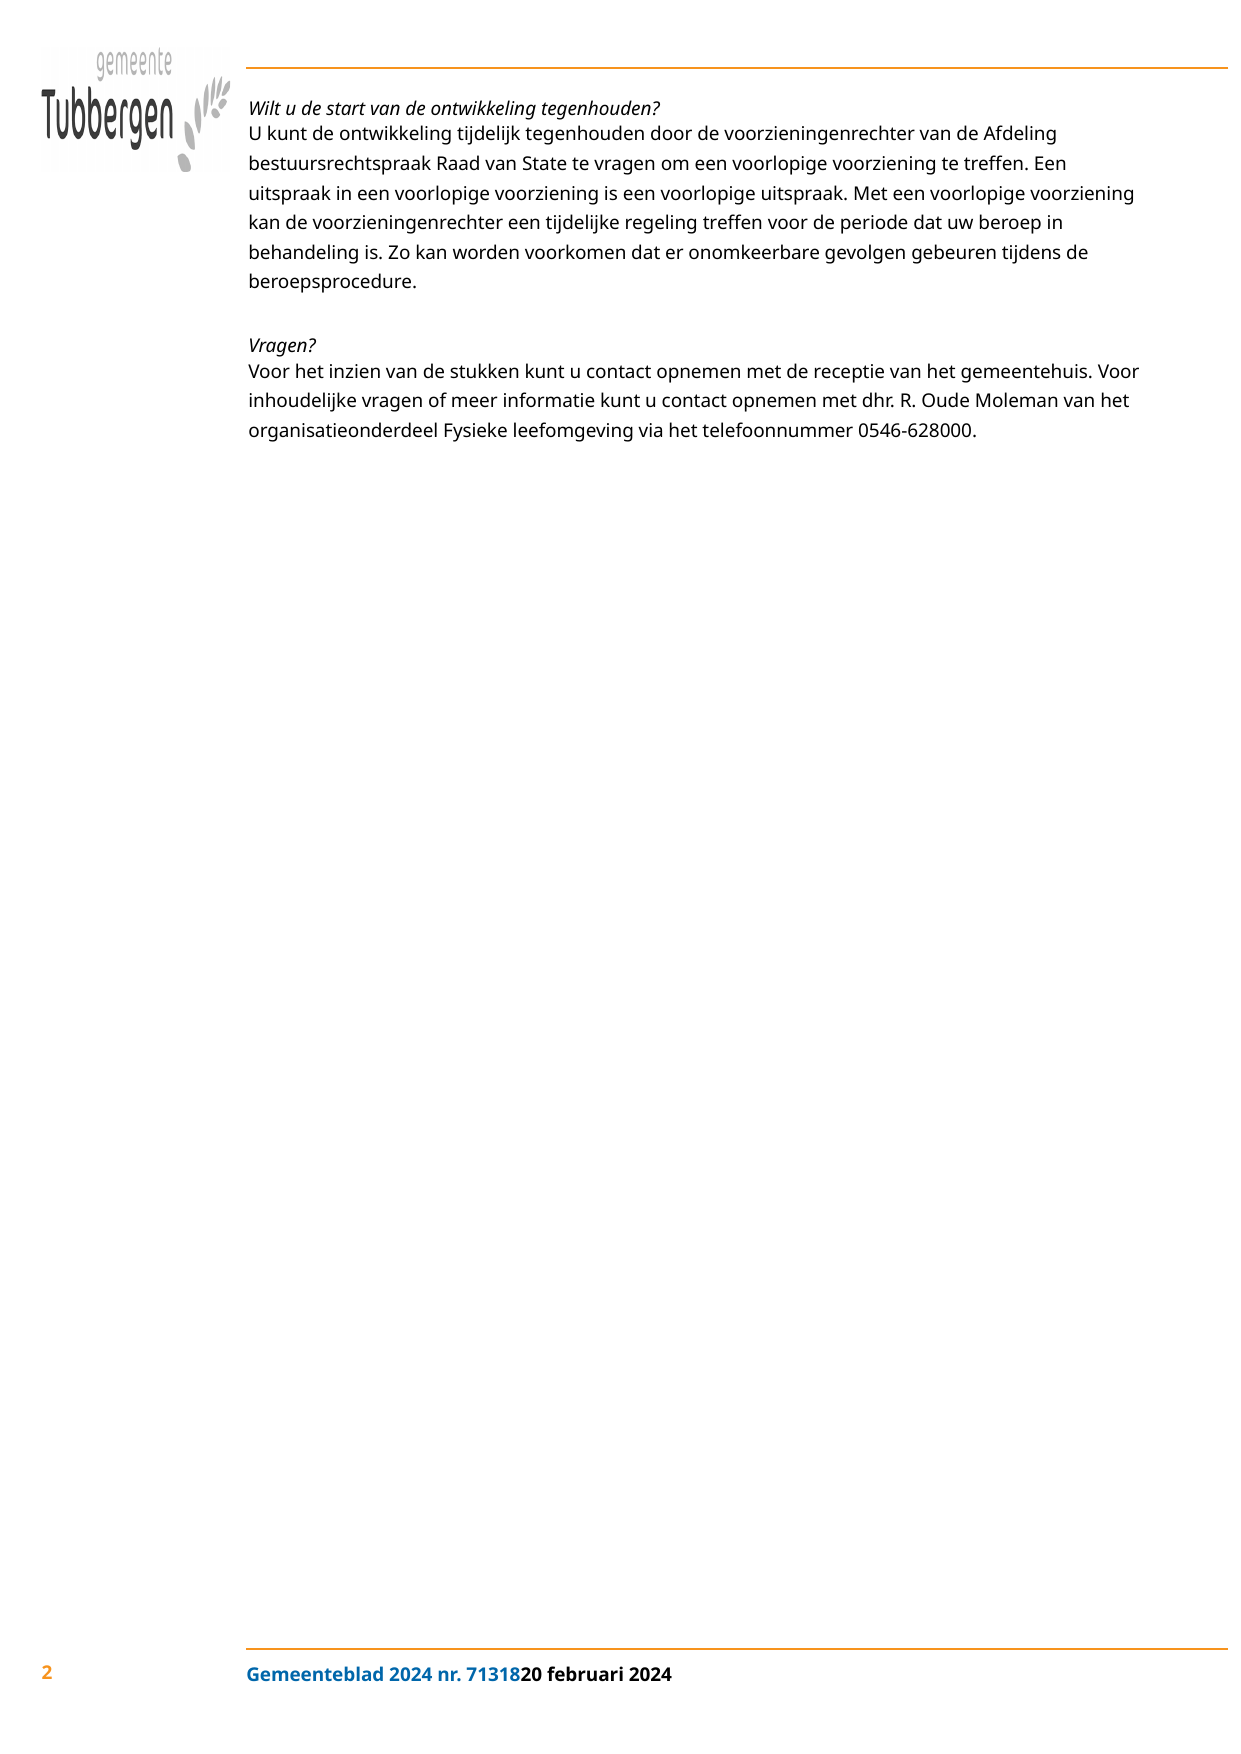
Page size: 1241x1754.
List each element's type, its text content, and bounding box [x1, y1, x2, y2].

text Wilt u de start van de ontwikkeling tegenhouden? [248, 95, 1152, 121]
text Voor het inzien van de stukken kunt u contact opnemen met de receptie van het gemeentehuis. Voor inhoudelijke vragen of meer informatie kunt u contact opnemen met dhr. R. Oude Moleman van het organisatieonderdeel Fysieke leefomgeving via het telefoonnummer 0546-628000. [248, 358, 1152, 443]
text U kunt de ontwikkeling tijdelijk tegenhouden door de voorzieningenrechter van de Afdeling bestuursrechtspraak Raad van State te vragen om een voorlopige voorziening te treffen. Een uitspraak in een voorlopige voorziening is een voorlopige uitspraak. Met een voorlopige voorziening kan de voorzieningenrechter een tijdelijke regeling treffen voor de periode dat uw beroep in behandeling is. Zo kan worden voorkomen dat er onomkeerbare gevolgen gebeuren tijdens de beroepsprocedure. [248, 121, 1152, 294]
text Vragen? [248, 332, 1152, 358]
picture [41, 47, 231, 172]
